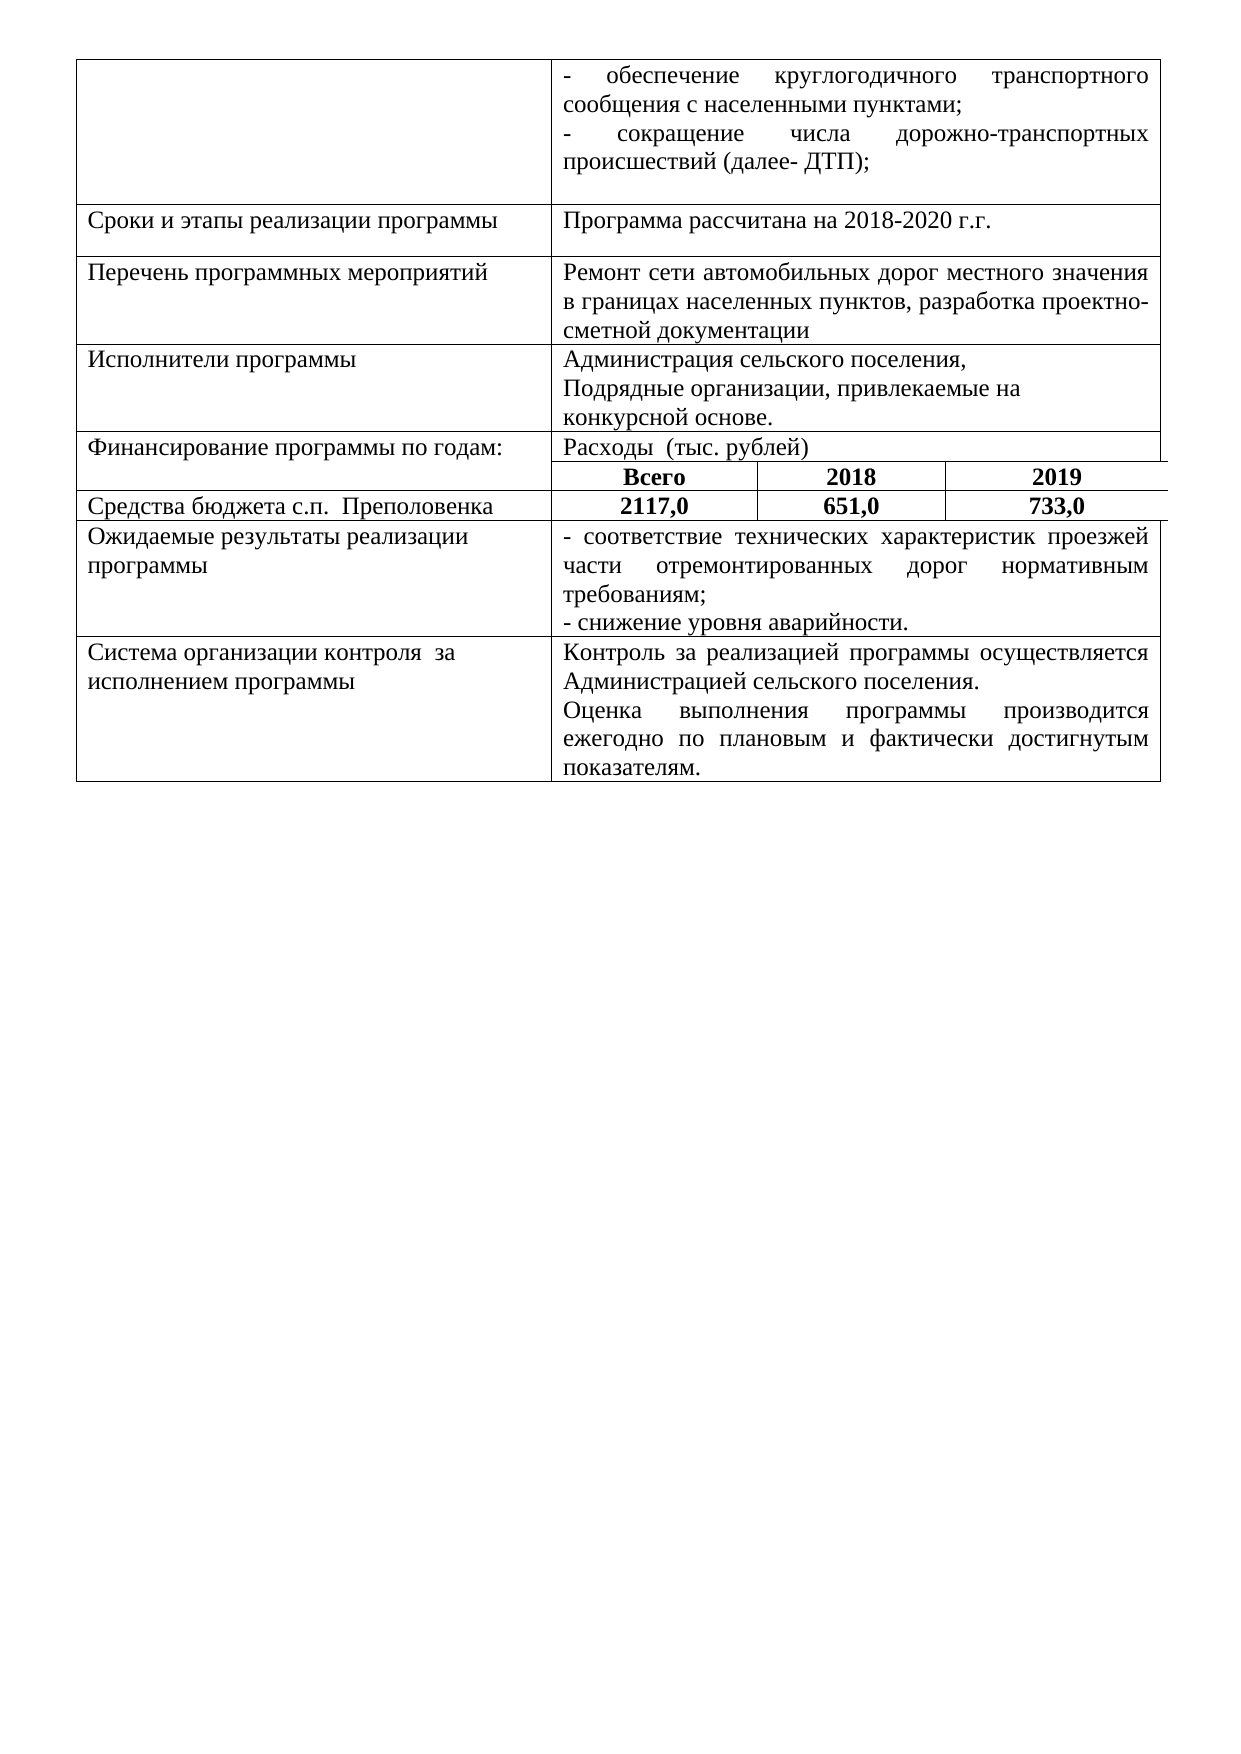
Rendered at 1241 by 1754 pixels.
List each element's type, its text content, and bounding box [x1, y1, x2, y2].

table_cell 2117,0 [552, 491, 757, 520]
table_cell Система организации контроля за исполнением программы [77, 637, 551, 781]
table_cell [1161, 636, 1168, 781]
table_cell 733,0 [946, 491, 1168, 520]
table_cell 2018 [758, 462, 945, 490]
table_cell - соответствие технических характеристик проезжей части отремонтированных дорог нормативным требованиям; - снижение уровня аварийности. [552, 521, 1160, 636]
table_cell [1161, 256, 1168, 343]
table_cell [1161, 204, 1168, 256]
table_cell Ожидаемые результаты реализации программы [77, 521, 551, 636]
table_cell Исполнители программы [77, 345, 551, 431]
table_cell Расходы (тыс. рублей) [552, 432, 1160, 461]
table_cell Перечень программных мероприятий [77, 257, 551, 343]
table_cell Всего [552, 462, 757, 490]
table_cell [1161, 521, 1168, 636]
table_cell Финансирование программы по годам: [77, 432, 551, 490]
table_cell [1161, 59, 1168, 204]
table_cell 651,0 [758, 491, 945, 520]
table_cell Администрация сельского поселения, Подрядные организации, привлекаемые на конкурсной основе. [552, 345, 1160, 431]
table_cell - обеспечение круглогодичного транспортного сообщения с населенными пунктами; - сокращение числа дорожно-транспортных происшествий (далее- ДТП); [552, 60, 1160, 204]
table_cell [1161, 431, 1168, 461]
table_cell Сроки и этапы реализации программы [77, 205, 551, 256]
table_cell [77, 60, 551, 204]
table_cell [1161, 344, 1168, 431]
table_cell Средства бюджета с.п. Преполовенка [77, 491, 551, 520]
table_cell 2019 [946, 462, 1168, 490]
table_cell Ремонт сети автомобильных дорог местного значения в границах населенных пунктов, разработка проектно-сметной документации [552, 257, 1160, 343]
table_cell Программа рассчитана на 2018-2020 г.г. [552, 205, 1160, 256]
table_cell Контроль за реализацией программы осуществляется Администрацией сельского поселения. Оценка выполнения программы производится ежегодно по плановым и фактически достигнутым показателям. [552, 637, 1160, 781]
